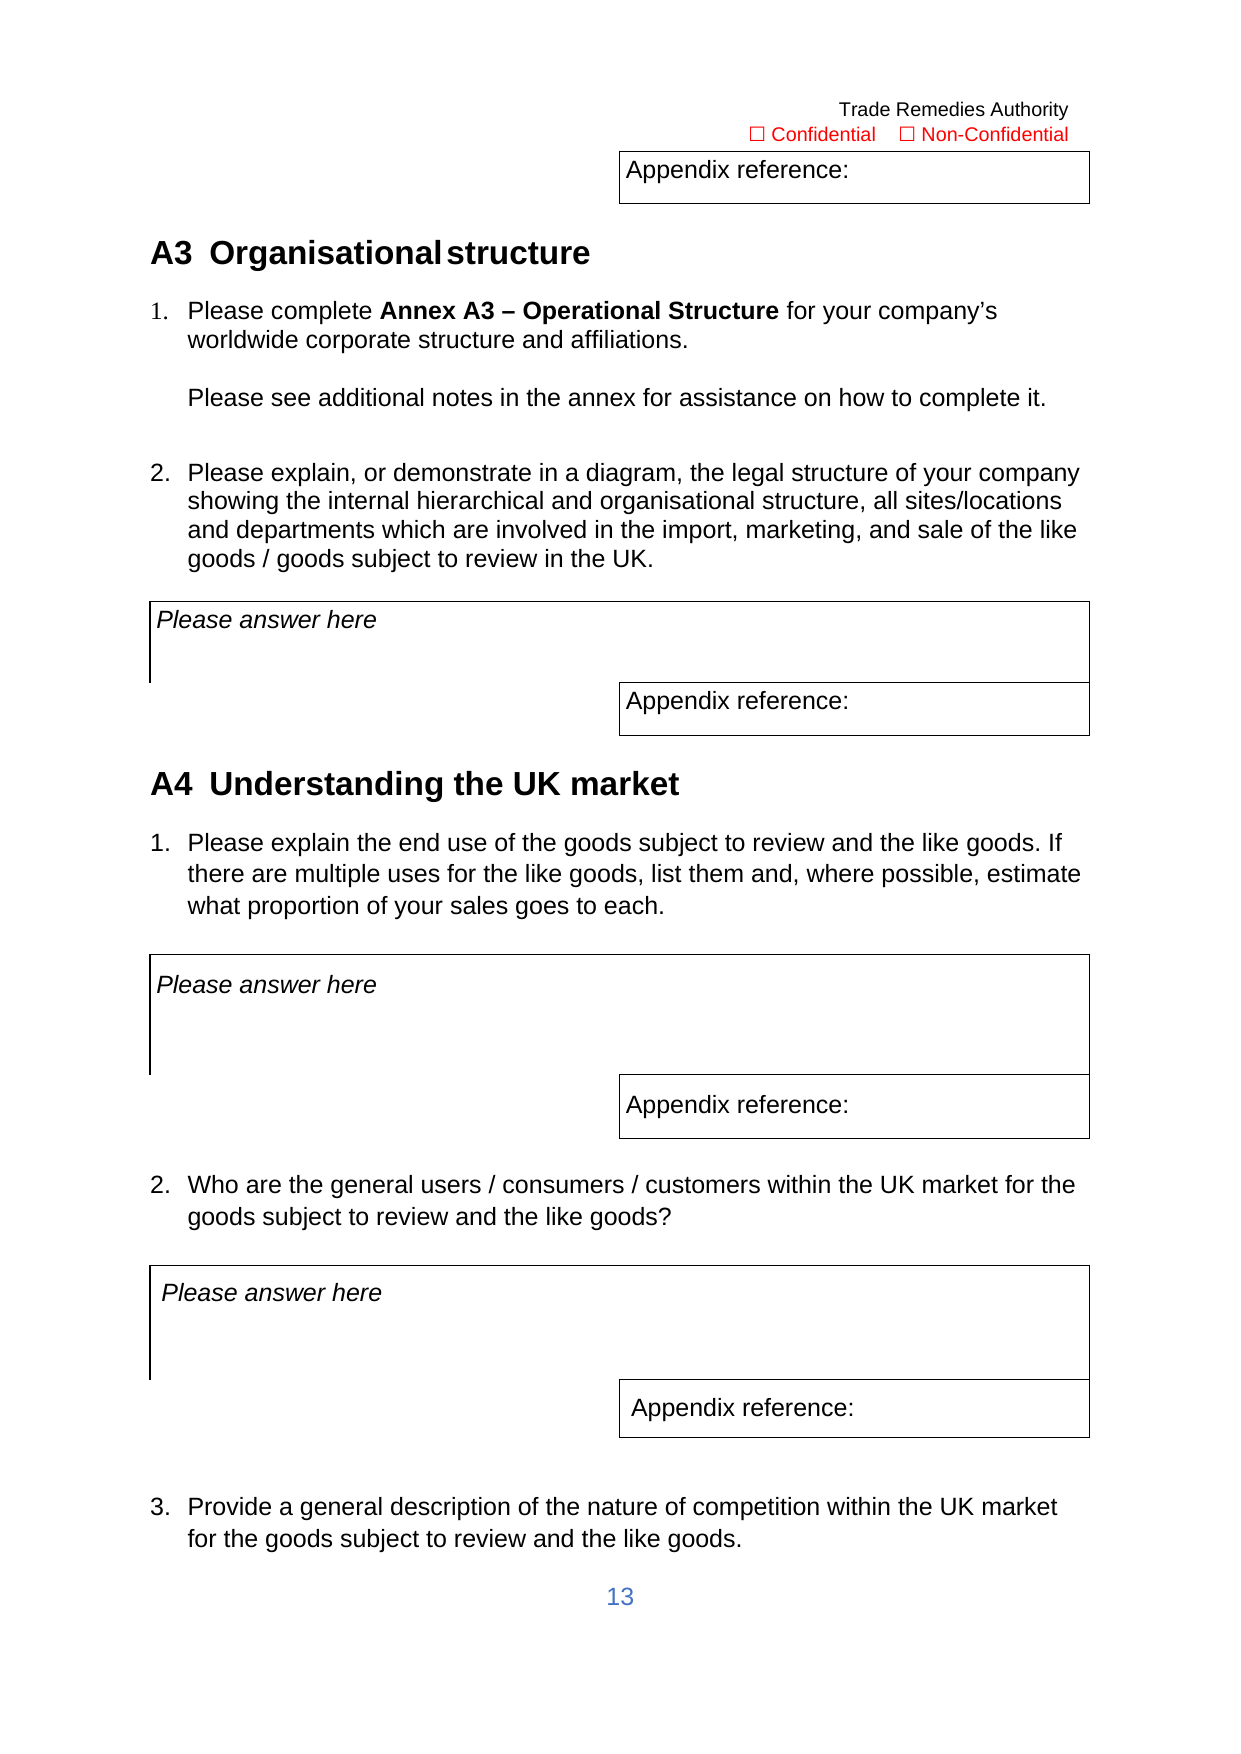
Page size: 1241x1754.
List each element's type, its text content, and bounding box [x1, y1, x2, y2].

table_cell [150, 1075, 619, 1137]
table_header Please answer here [151, 1266, 1089, 1379]
table_cell [150, 1380, 619, 1437]
list Please explain, or demonstrate in a diagram, the legal structure of your company showing the internal hierarchical and organisational structure, all sites/locations and departments which are involved in the import, marketing, and sale of the like goods / goods subject to review in the UK. [150, 457, 1090, 572]
list Provide a general description of the nature of competition within the UK market for the goods subject to review and the like goods. [150, 1492, 1090, 1552]
list Please see additional notes in the annex for assistance on how to complete it. [187, 382, 1090, 411]
table_cell Appendix reference: [620, 152, 1089, 203]
list Please complete Annex A3 – Operational Structure for your company’s worldwide corporate structure and affiliations. [150, 296, 1090, 354]
table_cell [150, 683, 619, 734]
table_cell Appendix reference: [620, 1380, 1089, 1437]
table_cell [150, 152, 619, 203]
list Who are the general users / consumers / customers within the UK market for the goods subject to review and the like goods? [150, 1170, 1090, 1230]
subtitle A4 Understanding the UK market [150, 764, 1090, 803]
list Please explain the end use of the goods subject to review and the like goods. If there are multiple uses for the like goods, list them and, where possible, estimate what proportion of your sales goes to each. [150, 828, 1090, 920]
subtitle A3 Organisational structure [150, 233, 1090, 271]
table_header Please answer here [151, 602, 1089, 682]
table_header Please answer here [151, 955, 1089, 1074]
table_cell Appendix reference: [620, 683, 1089, 734]
table_cell Appendix reference: [620, 1075, 1089, 1137]
